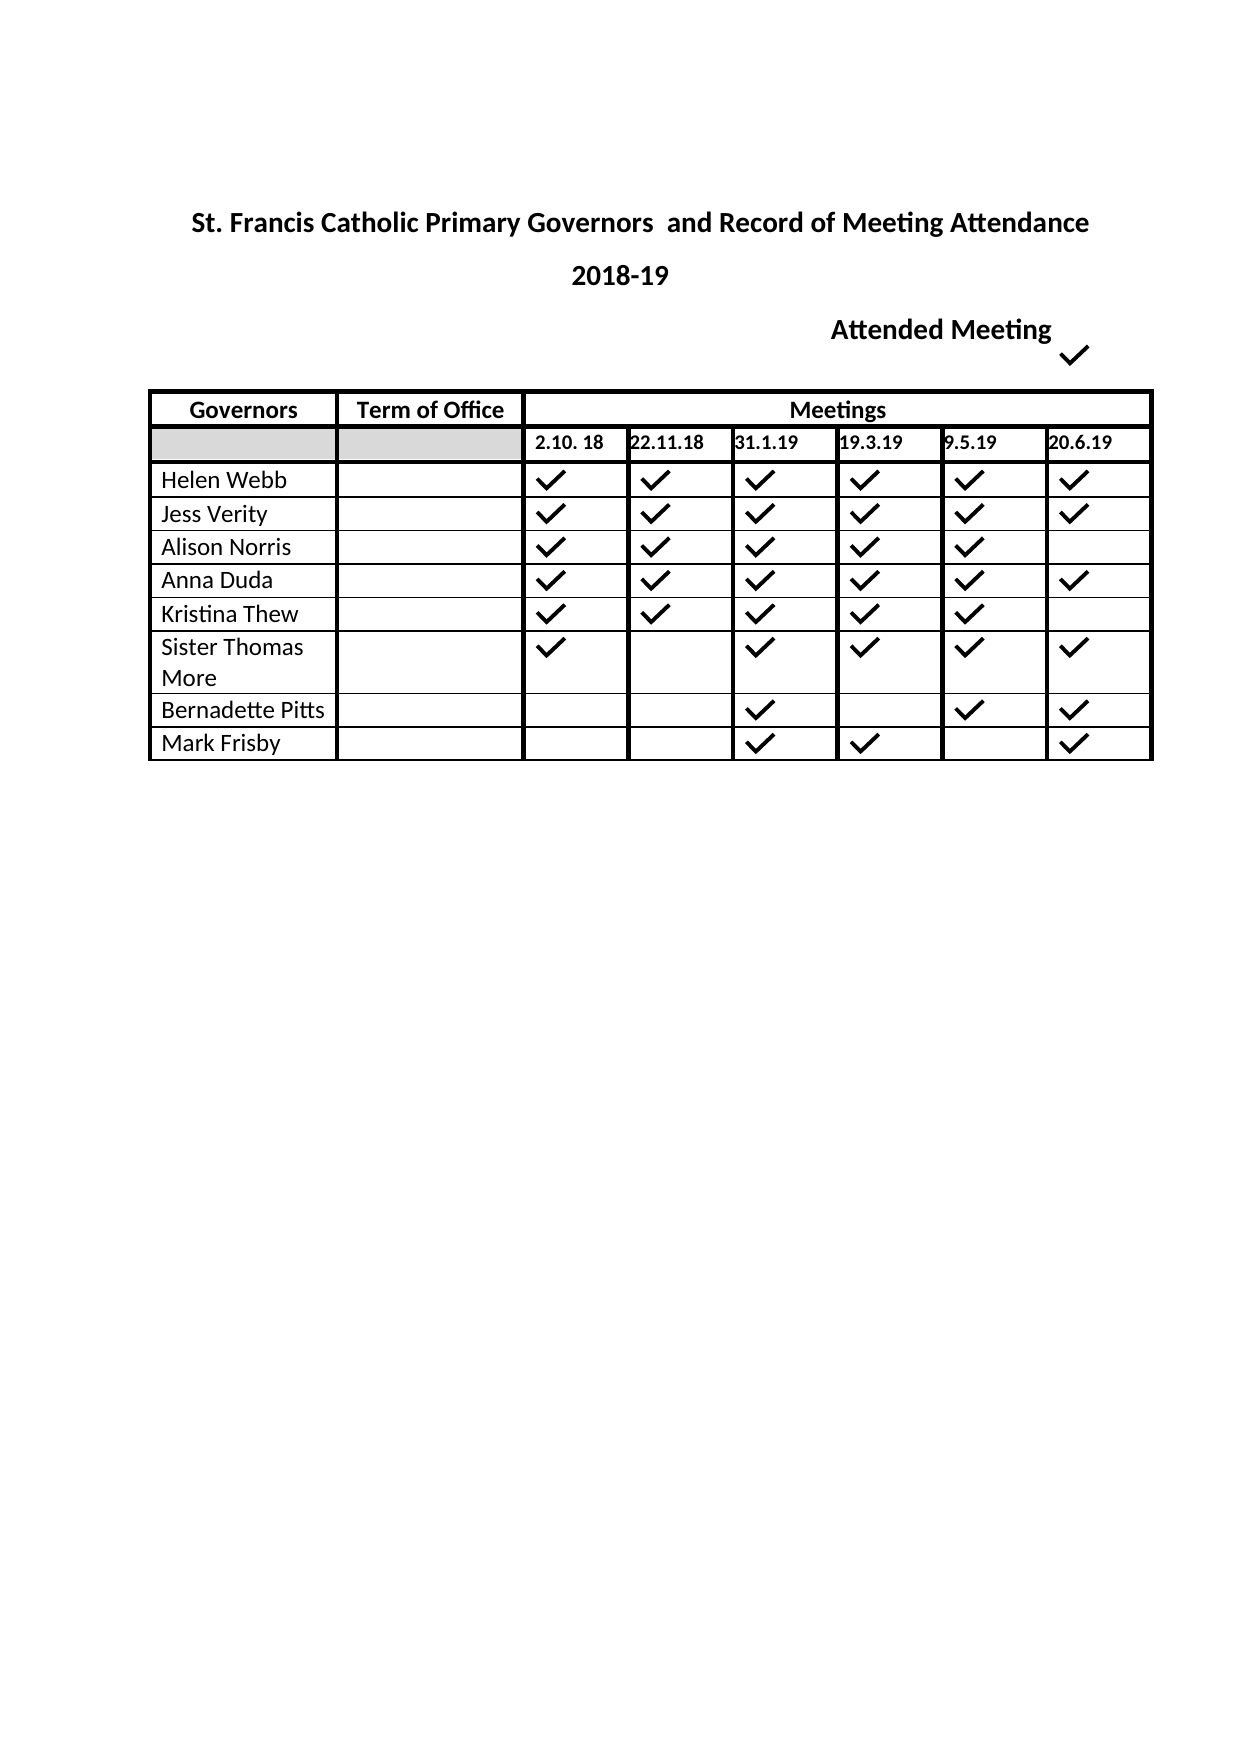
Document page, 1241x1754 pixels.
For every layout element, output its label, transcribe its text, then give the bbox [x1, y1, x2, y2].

text St. Francis Catholic Primary Governors and Record of Meeting Attendance [150, 204, 1090, 239]
table_cell [1049, 694, 1149, 726]
table_cell [735, 464, 835, 496]
table_cell [945, 565, 1045, 596]
table_cell [840, 498, 940, 529]
table_cell 31.1.19 [735, 429, 835, 459]
table_header Meetings [526, 394, 1149, 424]
text 2018-19 [150, 257, 1090, 293]
table_cell [840, 694, 940, 726]
table_cell [526, 694, 626, 726]
table_cell [945, 498, 1045, 529]
table_cell [631, 694, 731, 726]
table_cell [840, 531, 940, 563]
table_cell [339, 498, 521, 529]
table_cell [945, 632, 1045, 692]
table_cell [526, 598, 626, 630]
table_cell [339, 565, 521, 596]
table_cell [840, 728, 940, 759]
table_cell [945, 598, 1045, 630]
table_cell [945, 464, 1045, 496]
table_cell [735, 498, 835, 529]
table_cell [735, 728, 835, 759]
table_cell [1049, 531, 1149, 563]
table_cell [526, 728, 626, 759]
table_cell [735, 598, 835, 630]
table_cell [526, 565, 626, 596]
table_cell [339, 694, 521, 726]
table_cell [631, 632, 731, 692]
table_cell [631, 728, 731, 759]
table_cell [339, 531, 521, 563]
table_cell [526, 464, 626, 496]
table_cell [735, 531, 835, 563]
table_cell Anna Duda [152, 565, 335, 596]
table_cell [339, 728, 521, 759]
table_cell [339, 464, 521, 496]
table_cell Helen Webb [152, 464, 335, 496]
table_cell [526, 498, 626, 529]
table_cell Jess Verity [152, 498, 335, 529]
table_cell Kristina Thew [152, 598, 335, 630]
table_cell [631, 598, 731, 630]
table_header Governors [152, 394, 335, 424]
table_cell 19.3.19 [840, 429, 940, 459]
table_cell [840, 598, 940, 630]
table_cell [840, 632, 940, 692]
table_cell [1049, 728, 1149, 759]
table_cell [631, 464, 731, 496]
table_cell [339, 632, 521, 692]
table_cell [339, 429, 521, 459]
table_cell [1049, 632, 1149, 692]
table_cell [1049, 598, 1149, 630]
table_cell 9.5.19 [945, 429, 1045, 459]
table_cell [339, 598, 521, 630]
table_cell [840, 464, 940, 496]
table_cell [1049, 498, 1149, 529]
table_cell [1049, 565, 1149, 596]
table_cell [945, 728, 1045, 759]
table_cell Bernadette Pitts [152, 694, 335, 726]
table_cell [526, 531, 626, 563]
table_cell [735, 565, 835, 596]
table_cell [1049, 464, 1149, 496]
table_cell 20.6.19 [1049, 429, 1149, 459]
table_cell [840, 565, 940, 596]
table_cell 2.10. 18 [526, 429, 626, 459]
table_cell [945, 531, 1045, 563]
table_cell [735, 632, 835, 692]
text Attended Meeting [150, 311, 1090, 371]
table_cell [631, 565, 731, 596]
table_cell Mark Frisby [152, 728, 335, 759]
table_cell [631, 531, 731, 563]
table_cell [152, 429, 335, 459]
table_cell [526, 632, 626, 692]
table_cell 22.11.18 [631, 429, 731, 459]
table_cell [945, 694, 1045, 726]
table_header Term of Office [339, 394, 521, 424]
table_cell Alison Norris [152, 531, 335, 563]
table_cell [631, 498, 731, 529]
table_cell Sister Thomas More [152, 632, 335, 692]
table_cell [735, 694, 835, 726]
